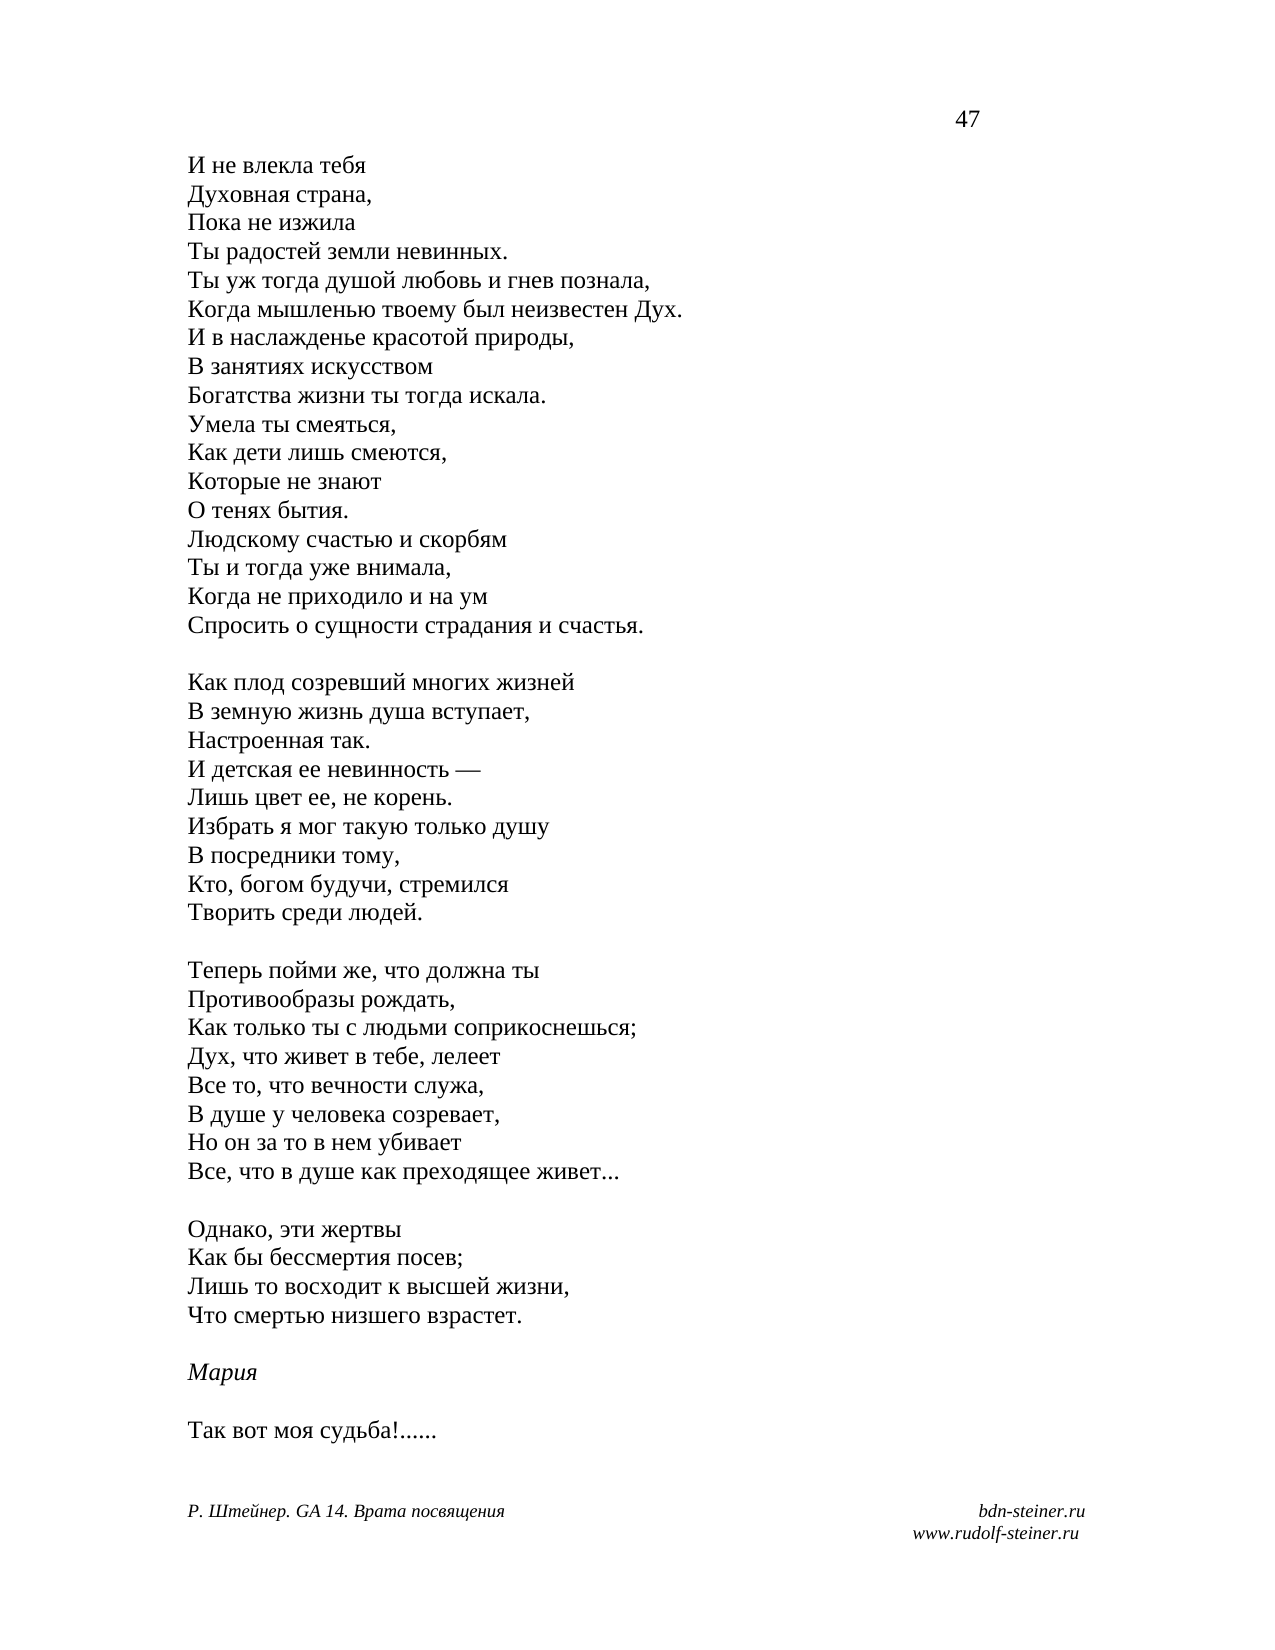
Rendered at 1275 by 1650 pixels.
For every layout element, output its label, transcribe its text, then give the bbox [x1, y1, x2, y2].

text Теперь пойми же, что должна ты Противообразы рождать, Как только ты с людьми соприкоснешься; Дух, что живет в тебе, лелеет Все то, что вечности служа, В душе у человека созревает, Но он за то в нем убивает Все, что в душе как преходящее живет... [187, 955, 1087, 1185]
text Как плод созревший многих жизней В земную жизнь душа вступает, Настроенная так. И детская ее невинность — Лишь цвет ее, не корень. Избрать я мог такую только душу В посредники тому, Кто, богом будучи, стремился Творить среди людей. [187, 667, 1087, 926]
text Мария [187, 1357, 1087, 1386]
text Так вот моя судьба!...... [187, 1415, 1087, 1444]
text Однако, эти жертвы Как бы бессмертия посев; Лишь то восходит к высшей жизни, Что смертью низшего взрастет. [187, 1214, 1087, 1329]
text И не влекла тебя Духовная страна, Пока не изжила Ты радостей земли невинных. Ты уж тогда душой любовь и гнев познала, Когда мышленью твоему был неизвестен Дух. И в наслажденье красотой природы, В занятиях искусством Богатства жизни ты тогда искала. Умела ты смеяться, Как дети лишь смеются, Которые не знают О тенях бытия. Людскому счастью и скорбям Ты и тогда уже внимала, Когда не приходило и на ум Спросить о сущности страдания и счастья. [187, 150, 1087, 639]
